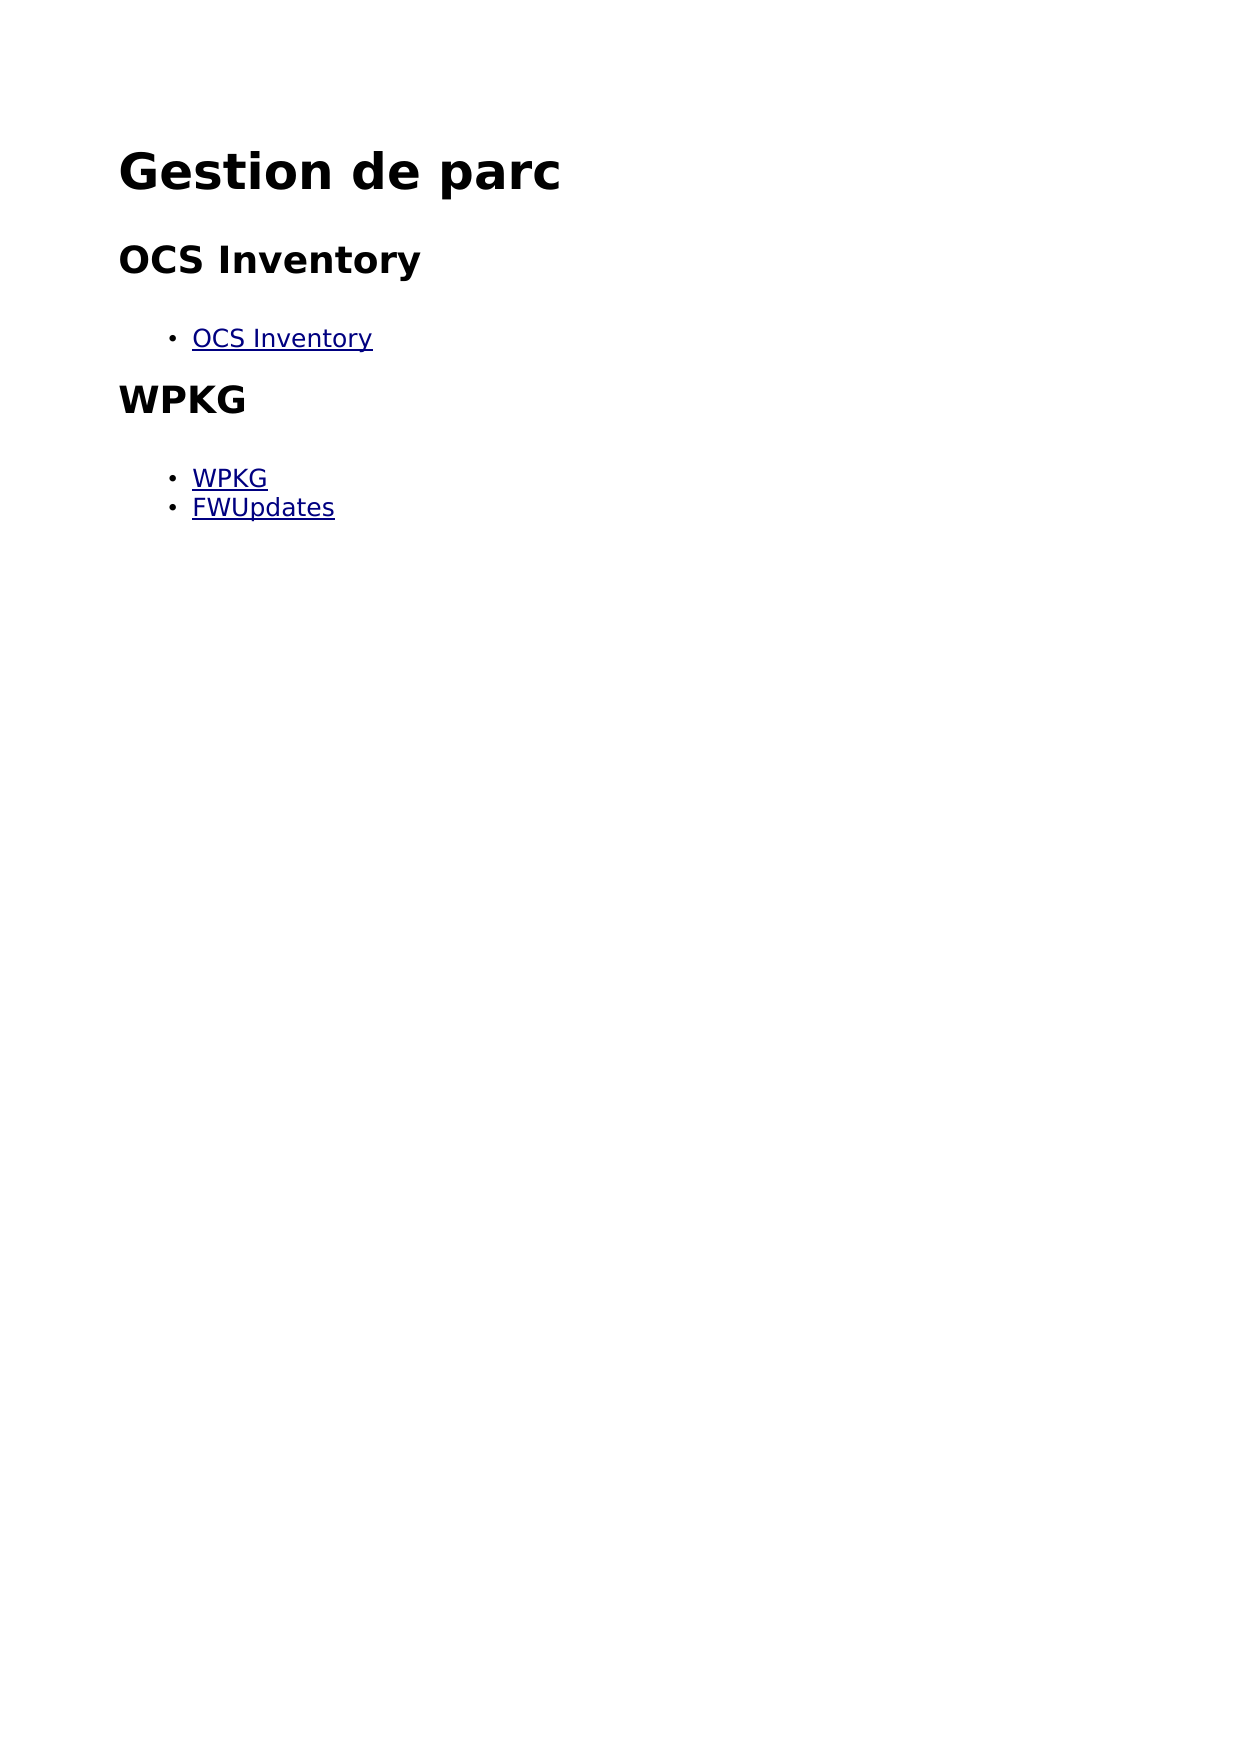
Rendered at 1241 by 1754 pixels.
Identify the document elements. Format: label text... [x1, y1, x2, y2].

subtitle OCS Inventory [118, 239, 1122, 282]
list OCS Inventory [177, 324, 1122, 354]
list WPKG [177, 464, 1122, 493]
subtitle WPKG [118, 379, 1122, 422]
subtitle Gestion de parc [118, 143, 1122, 201]
list FWUpdates [177, 493, 1122, 523]
